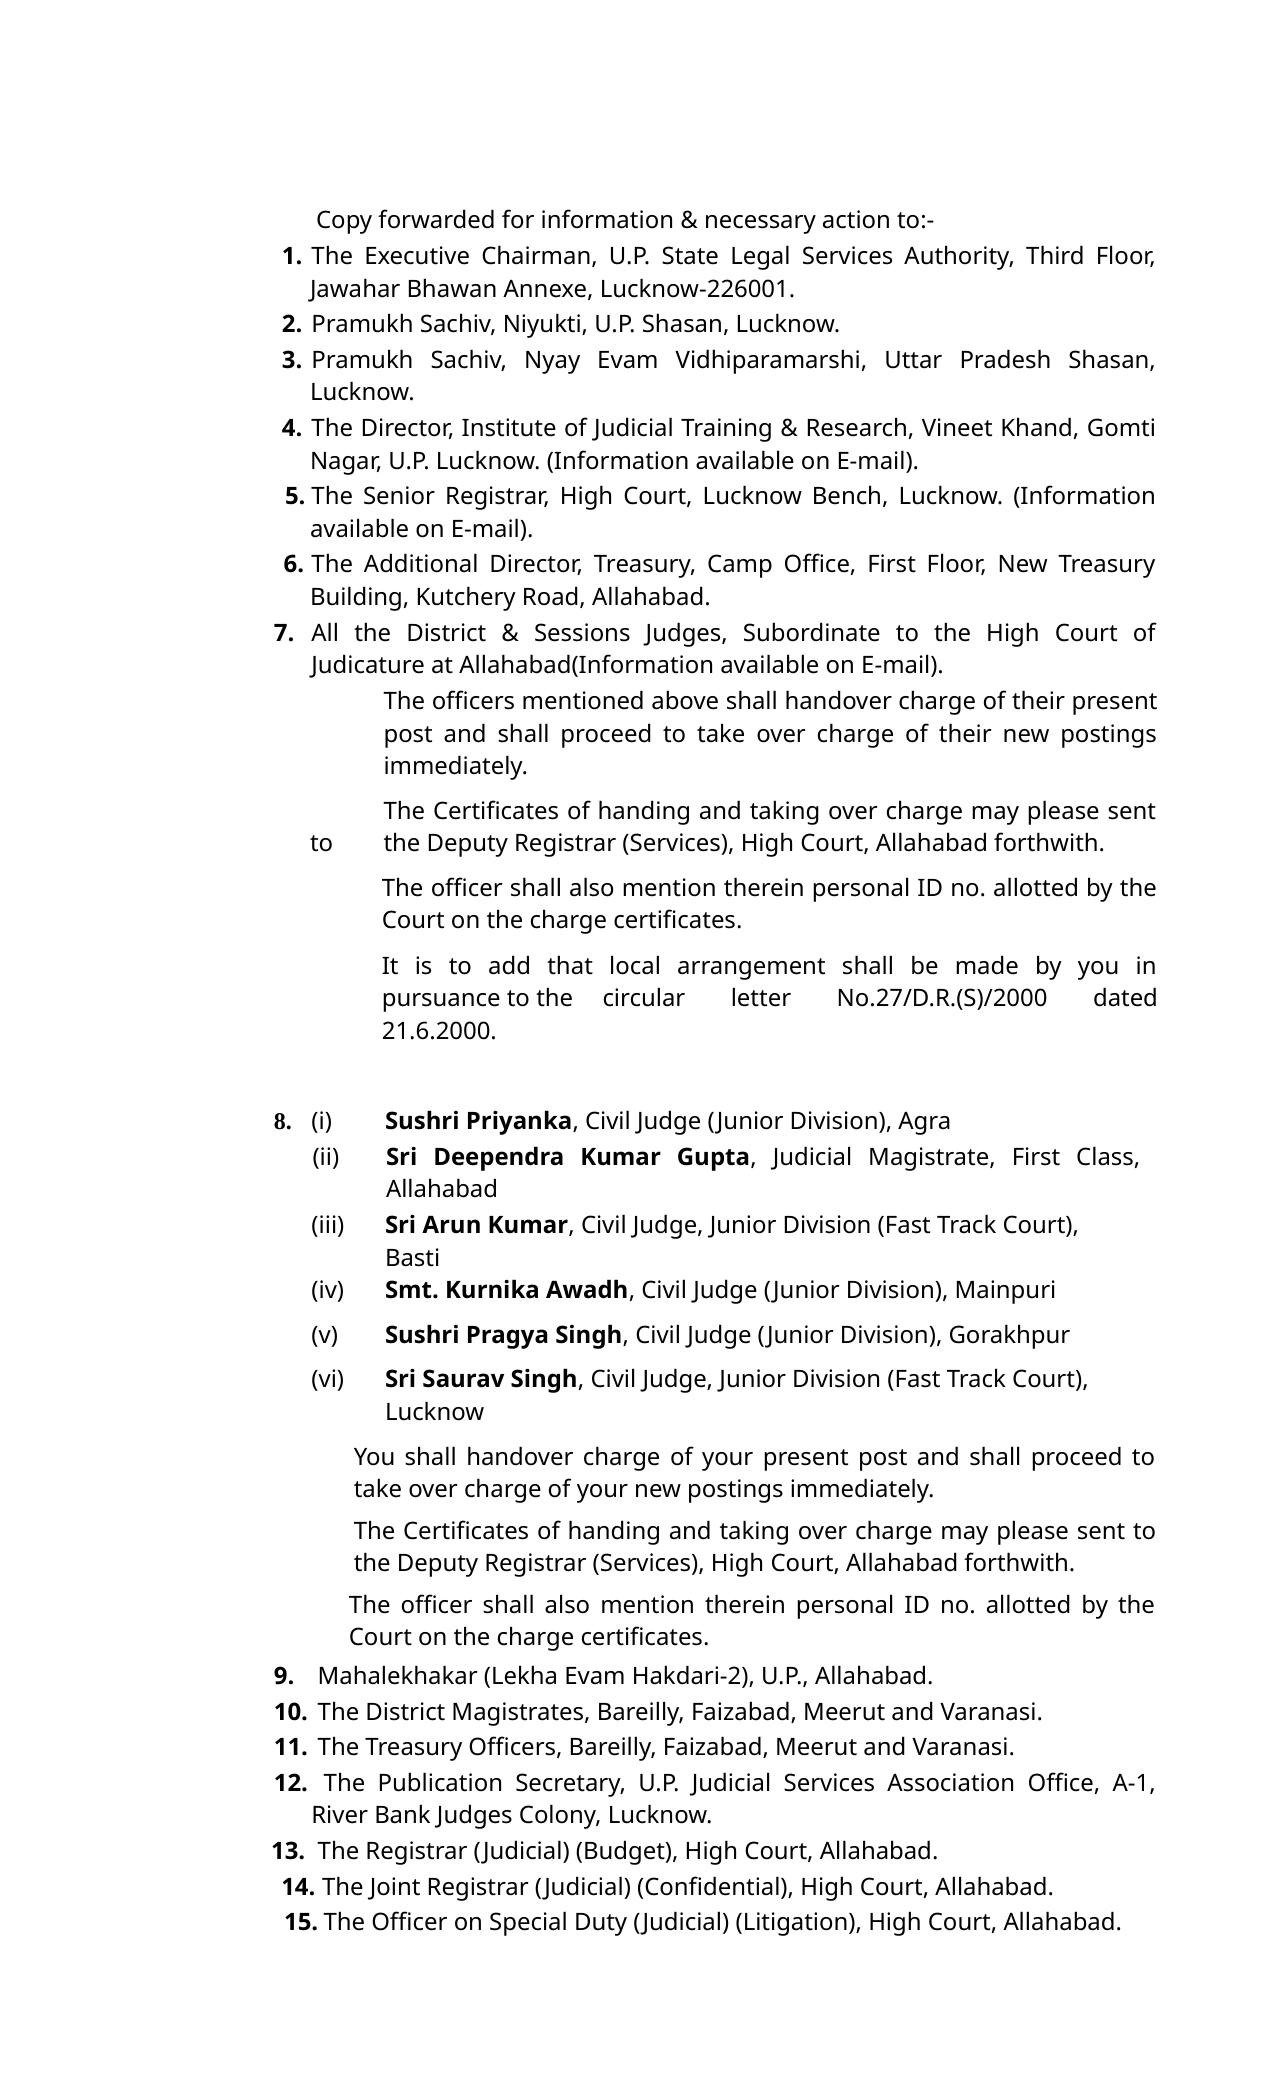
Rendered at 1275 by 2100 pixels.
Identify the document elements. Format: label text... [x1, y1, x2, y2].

list The Executive Chairman, U.P. State Legal Services Authority, Third Floor, Jawahar Bhawan Annexe, Lucknow-226001. [282, 239, 1157, 304]
text The Certificates of handing and taking over charge may please sent to the Deputy Registrar (Services), High Court, Allahabad forthwith. [353, 1513, 1157, 1579]
list The Officer on Special Duty (Judicial) (Litigation), High Court, Allahabad. [284, 1905, 1157, 1938]
text Copy forwarded for information & necessary action to:- [236, 203, 1157, 236]
list The Publication Secretary, U.P. Judicial Services Association Office, A-1, River Bank Judges Colony, Lucknow. [274, 1766, 1157, 1831]
text You shall handover charge of your present post and shall proceed to take over charge of your new postings immediately. [353, 1439, 1157, 1504]
list The Additional Director, Treasury, Camp Office, First Floor, New Treasury Building, Kutchery Road, Allahabad. [283, 547, 1157, 612]
list (vi) Sri Saurav Singh, Civil Judge, Junior Division (Fast Track Court), Lucknow [274, 1362, 1157, 1427]
list (iii) Sri Arun Kumar, Civil Judge, Junior Division (Fast Track Court), Basti [274, 1208, 1157, 1273]
list All the District & Sessions Judges, Subordinate to the High Court of Judicature at Allahabad(Information available on E-mail). [274, 616, 1157, 681]
list The officer shall also mention therein personal ID no. allotted by the Court on the charge certificates. [311, 1588, 1157, 1653]
list (i) Sushri Priyanka, Civil Judge (Junior Division), Agra [274, 1104, 1157, 1136]
list The Registrar (Judicial) (Budget), High Court, Allahabad. [271, 1834, 1157, 1867]
list The District Magistrates, Bareilly, Faizabad, Meerut and Varanasi. [274, 1694, 1157, 1727]
text The officer shall also mention therein personal ID no. allotted by the Court on the charge certificates. [382, 871, 1158, 936]
list (iv) Smt. Kurnika Awadh, Civil Judge (Junior Division), Mainpuri [274, 1273, 1157, 1306]
text It is to add that local arrangement shall be made by you in pursuance to the circular letter No.27/D.R.(S)/2000 dated 21.6.2000. [382, 948, 1158, 1046]
text The Certificates of handing and taking over charge may please sent to the Deputy Registrar (Services), High Court, Allahabad forthwith. [310, 793, 1157, 859]
list Mahalekhakar (Lekha Evam Hakdari-2), U.P., Allahabad. [274, 1659, 1157, 1691]
list The Director, Institute of Judicial Training & Research, Vineet Khand, Gomti Nagar, U.P. Lucknow. (Information available on E-mail). [282, 411, 1157, 476]
list (ii) Sri Deependra Kumar Gupta, Judicial Magistrate, First Class, Allahabad [312, 1139, 1157, 1205]
list Pramukh Sachiv, Nyay Evam Vidhiparamarshi, Uttar Pradesh Shasan, Lucknow. [282, 343, 1157, 408]
list Pramukh Sachiv, Niyukti, U.P. Shasan, Lucknow. [282, 307, 1157, 339]
list (v) Sushri Pragya Singh, Civil Judge (Junior Division), Gorakhpur [274, 1317, 1157, 1350]
list The Treasury Officers, Bareilly, Faizabad, Meerut and Varanasi. [274, 1730, 1157, 1763]
list The Joint Registrar (Judicial) (Confidential), High Court, Allahabad. [281, 1869, 1157, 1902]
text The officers mentioned above shall handover charge of their present post and shall proceed to take over charge of their new postings immediately. [313, 684, 1158, 782]
list The Senior Registrar, High Court, Lucknow Bench, Lucknow. (Information available on E-mail). [285, 479, 1157, 544]
